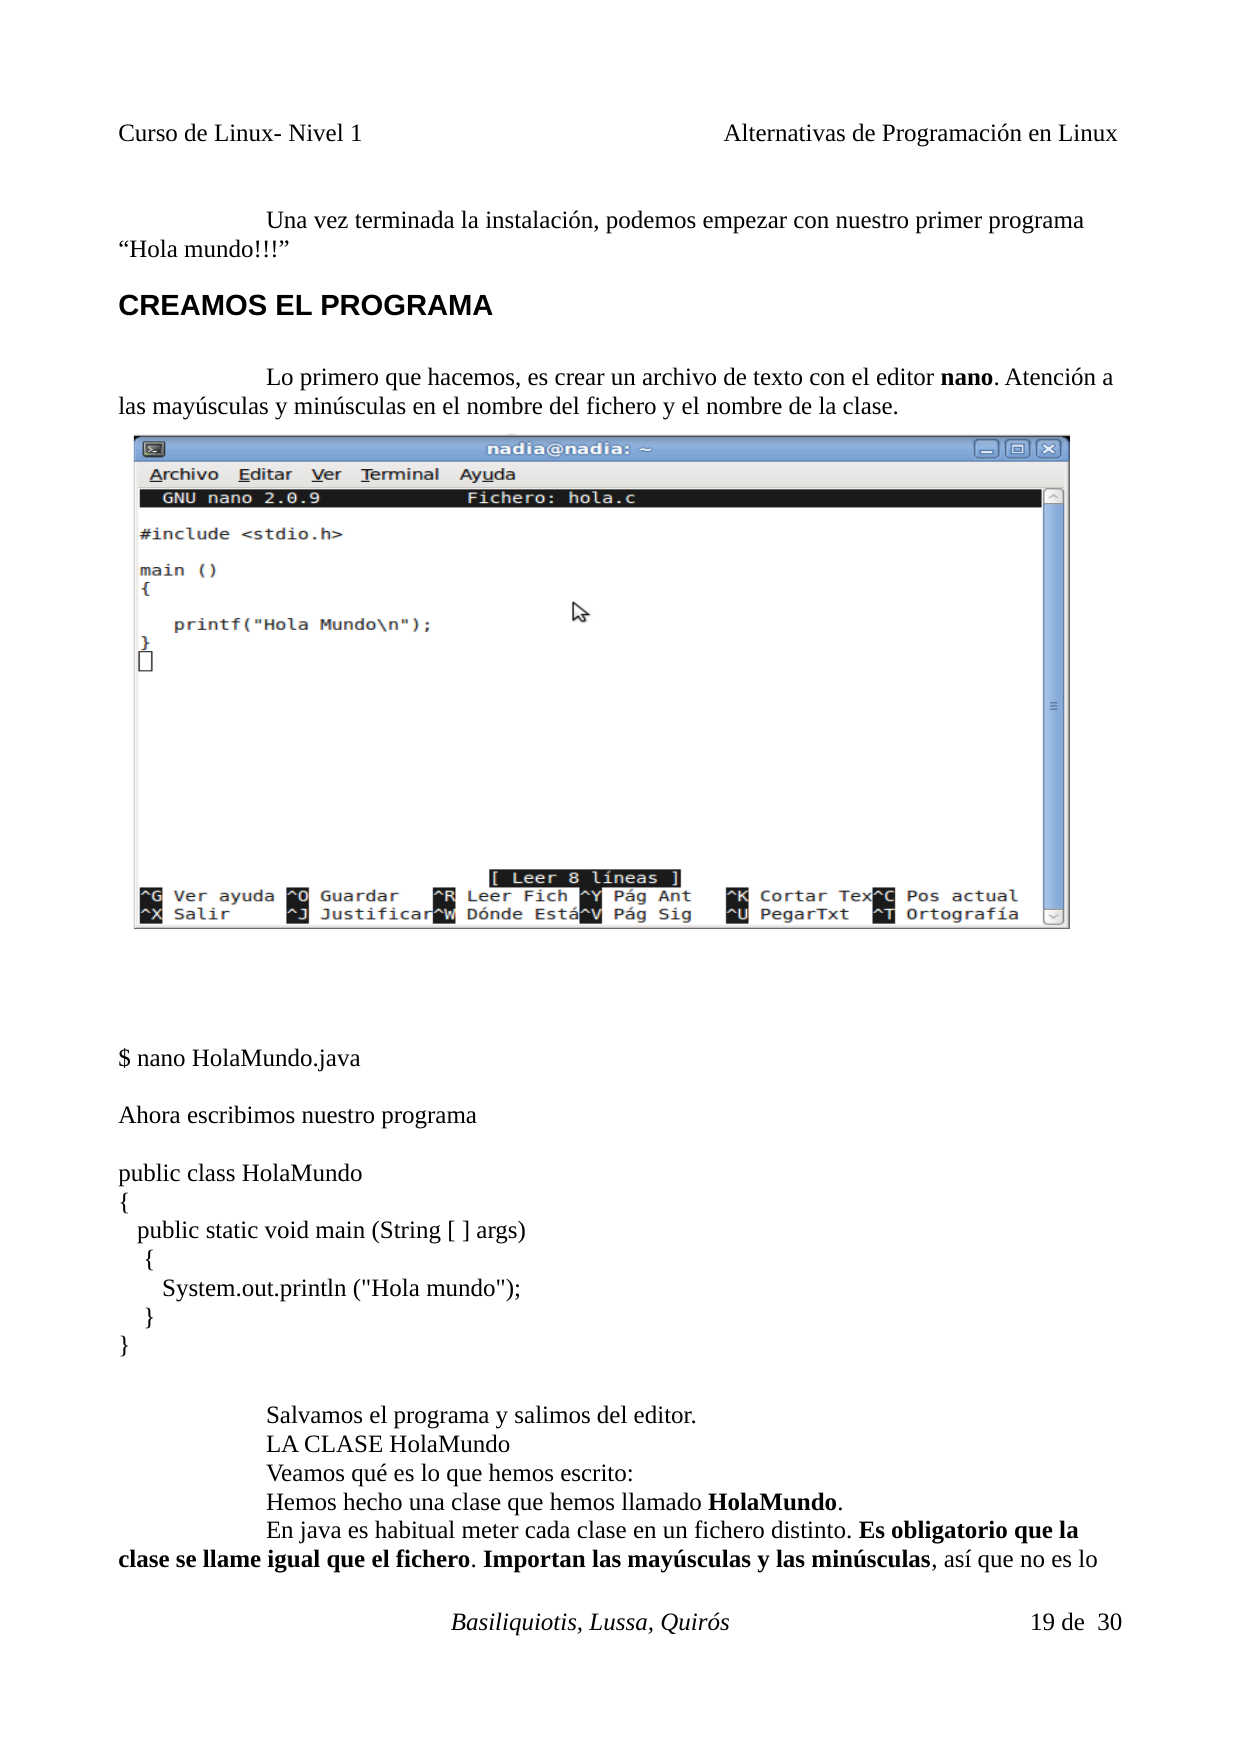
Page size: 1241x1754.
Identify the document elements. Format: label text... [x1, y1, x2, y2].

text Una vez terminada la instalación, podemos empezar con nuestro primer programa “Hola mundo!!!” [118, 205, 1122, 263]
text Salvamos el programa y salimos del editor. [118, 1401, 1122, 1429]
text LA CLASE HolaMundo [118, 1429, 1122, 1458]
text Lo primero que hacemos, es crear un archivo de texto con el editor nano. Atención a las mayúsculas y minúsculas en el nombre del fichero y el nombre de la clase. [118, 362, 1122, 420]
picture [133, 434, 1070, 929]
text $ nano HolaMundo.java [118, 1043, 1122, 1072]
subtitle CREAMOS EL PROGRAMA [118, 288, 1122, 321]
text Ahora escribimos nuestro programa [118, 1101, 1122, 1129]
text public class HolaMundo { public static void main (String [ ] args) { System.out.println ("Hola mundo"); } } [118, 1158, 1122, 1359]
text Hemos hecho una clase que hemos llamado HolaMundo. [118, 1487, 1122, 1516]
text Veamos qué es lo que hemos escrito: [118, 1458, 1122, 1487]
text En java es habitual meter cada clase en un fichero distinto. Es obligatorio que la clase se llame igual que el fichero. Importan las mayúsculas y las minúsculas, así que no es lo [118, 1516, 1122, 1573]
